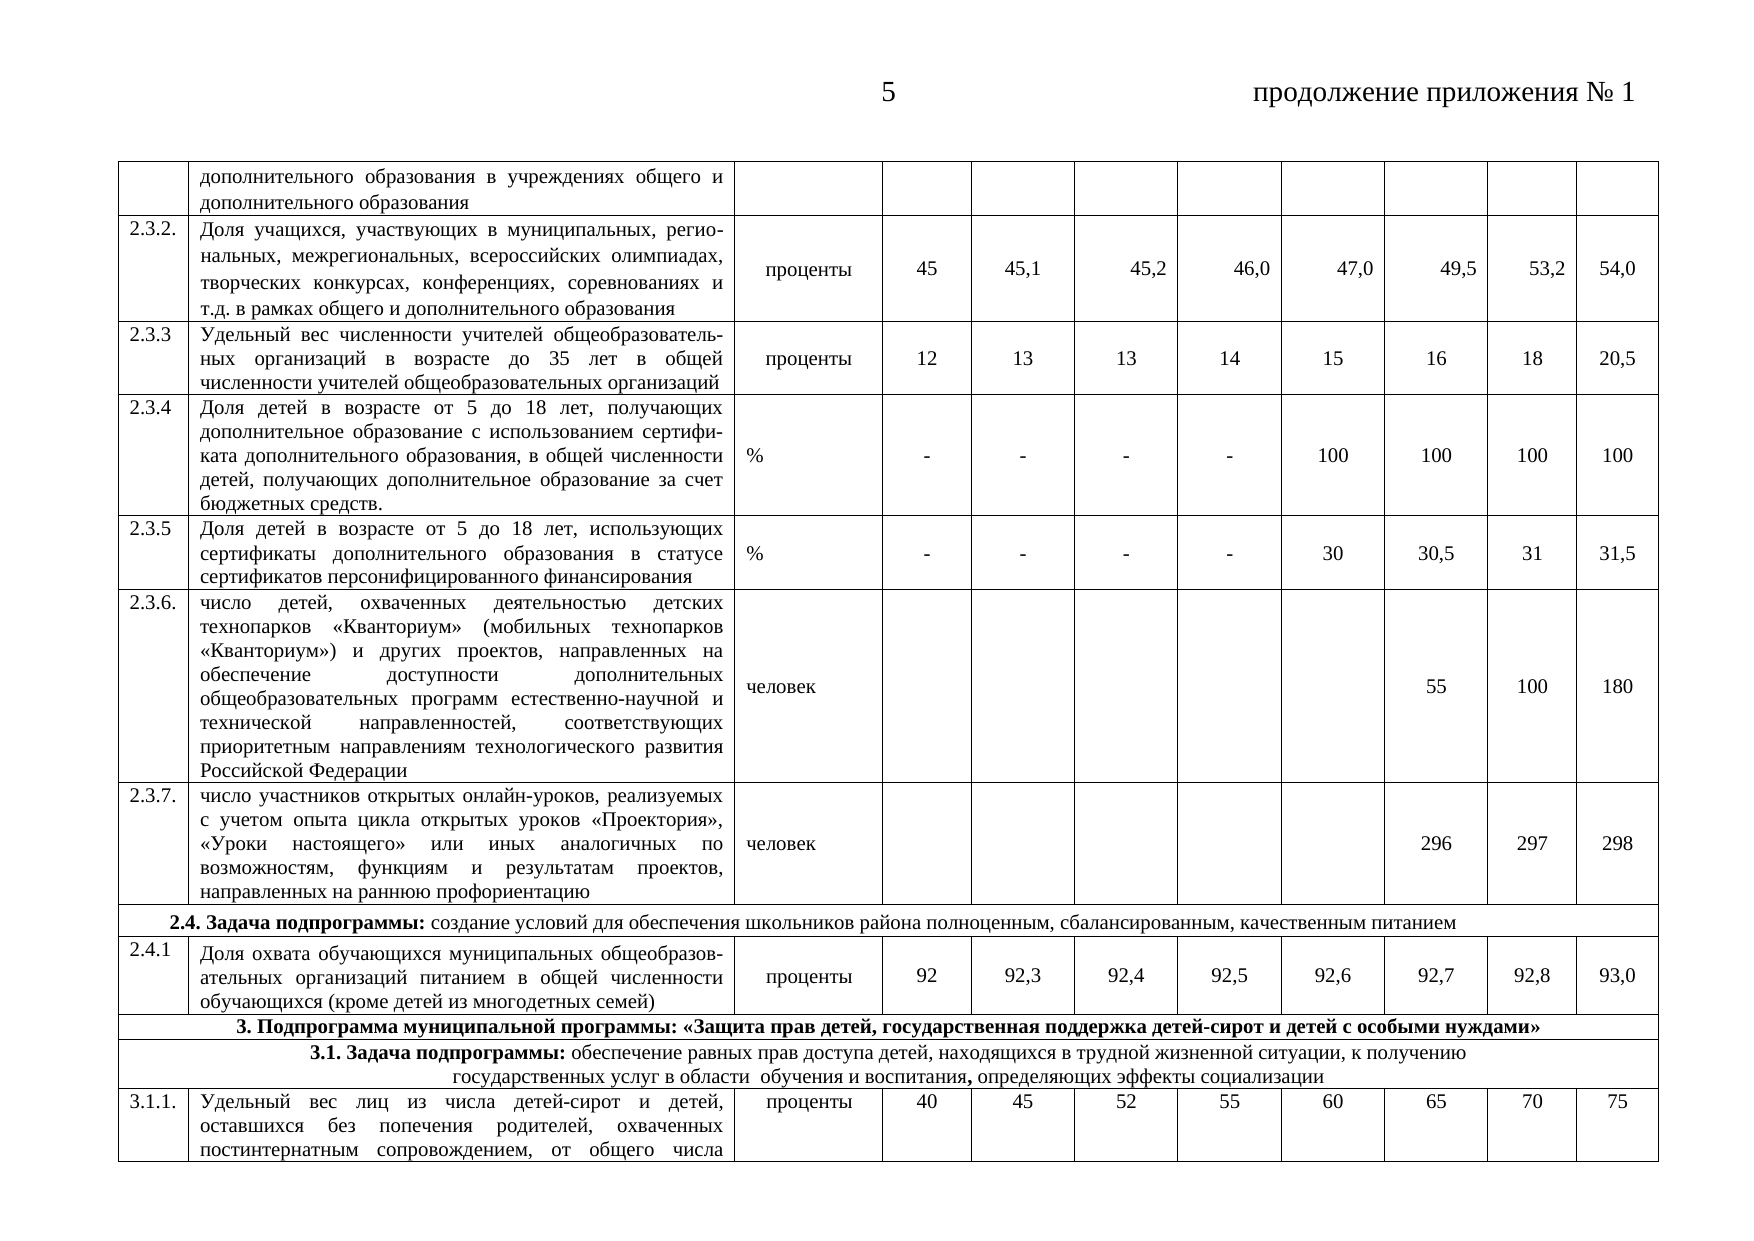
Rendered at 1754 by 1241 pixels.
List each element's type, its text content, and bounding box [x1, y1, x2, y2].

table_cell число детей, охваченных деятельностью детских технопарков «Кванториум» (мобильных технопарков «Кванториум») и других проектов, направленных на обеспечение доступности дополнительных общеобразовательных программ естественно-научной и технической направленностей, соответствующих приоритетным направлениям технологического развития Российской Федерации [189, 590, 734, 782]
table_cell 92,7 [1385, 937, 1487, 1013]
table_cell Удельный вес численности учителей общеобразователь-ных организаций в возрасте до 35 лет в общей численности учителей общеобразовательных организаций [189, 322, 734, 394]
table_cell Доля учащихся, участвующих в муниципальных, регио­нальных, межрегиональ­ных, всероссийских олимпиадах, творческих конкурсах, конференциях, соревнованиях и т.д. в рамках общего и дополнительного об­разования [189, 216, 734, 321]
table_cell [883, 162, 971, 215]
table_cell 2.3.6. [119, 590, 188, 782]
table_cell % [735, 395, 882, 515]
table_cell [1178, 162, 1281, 215]
table_cell человек [735, 783, 882, 903]
table_cell 45 [883, 216, 971, 321]
table_cell [883, 590, 971, 782]
table_cell процен­ты [735, 322, 882, 394]
table_cell 100 [1488, 395, 1576, 515]
table_cell 47,0 [1282, 216, 1384, 321]
table_cell [1178, 590, 1281, 782]
table_cell 30,5 [1385, 516, 1487, 588]
table_cell 65 [1385, 1089, 1487, 1161]
table_cell [735, 162, 882, 215]
table_cell 14 [1178, 322, 1281, 394]
table_cell [1385, 162, 1487, 215]
table_cell 54,0 [1577, 216, 1658, 321]
table_cell - [1075, 516, 1177, 588]
table_cell 100 [1488, 590, 1576, 782]
table_cell Доля детей в возрасте от 5 до 18 лет, использующих сертификаты дополнительного образования в статусе сертификатов персонифицированного финансирования [189, 516, 734, 588]
table_cell 30 [1282, 516, 1384, 588]
table_cell [972, 162, 1074, 215]
table_cell 45 [972, 1089, 1074, 1161]
table_cell 46,0 [1178, 216, 1281, 321]
table_cell 45,1 [972, 216, 1074, 321]
table_cell процен­ты [735, 937, 882, 1013]
table_cell - [1178, 516, 1281, 588]
table_cell 13 [972, 322, 1074, 394]
table_cell 31,5 [1577, 516, 1658, 588]
table_cell 2.4.1 [119, 937, 188, 1013]
table_cell Доля детей в возрасте от 5 до 18 лет, получающих дополнительное образование с использованием сертифи-ката дополнительного образования, в общей численности детей, получающих дополнительное образование за счет бюджетных средств. [189, 395, 734, 515]
table_cell [1282, 783, 1384, 903]
table_cell - [972, 516, 1074, 588]
table_cell 100 [1282, 395, 1384, 515]
table_cell [119, 162, 188, 215]
table_cell 31 [1488, 516, 1576, 588]
table_cell [1075, 162, 1177, 215]
table_cell - [1075, 395, 1177, 515]
table_cell 55 [1178, 1089, 1281, 1161]
table_cell 92,4 [1075, 937, 1177, 1013]
table_cell 92,6 [1282, 937, 1384, 1013]
table_cell процен­ты [735, 216, 882, 321]
table_cell 40 [883, 1089, 971, 1161]
table_cell 100 [1385, 395, 1487, 515]
table_cell 16 [1385, 322, 1487, 394]
table_cell 13 [1075, 322, 1177, 394]
table_cell число участников открытых онлайн-уроков, реализуемых с учетом опыта цикла открытых уроков «Проектория», «Уроки настоящего» или иных аналогичных по возможностям, функциям и результатам проектов, направленных на раннюю профориентацию [189, 783, 734, 903]
table_cell 2.3.7. [119, 783, 188, 903]
table_cell дополнительного образования в учреждениях общего и дополнительного об­разования [189, 162, 734, 215]
table_cell 3. Подпрограмма муниципальной программы: «Защита прав детей, государственная поддержка детей-сирот и детей с особыми нуждами» [119, 1015, 1658, 1038]
table_cell 3.1.1. [119, 1089, 188, 1161]
table_cell - [972, 395, 1074, 515]
table_cell 3.1. Задача подпрограммы: обеспечение равных прав доступа детей, находящихся в трудной жизненной ситуации, к получению государственных услуг в области обучения и воспитания, определяющих эффекты социализации [119, 1040, 1658, 1088]
table_cell 15 [1282, 322, 1384, 394]
table_cell 92 [883, 937, 971, 1013]
table_cell 298 [1577, 783, 1658, 903]
table_cell проценты [735, 1089, 882, 1161]
table_cell 60 [1282, 1089, 1384, 1161]
table_cell 100 [1577, 395, 1658, 515]
table_cell [1075, 590, 1177, 782]
table_cell 93,0 [1577, 937, 1658, 1013]
table_cell [1577, 162, 1658, 215]
table_cell 2.4. Задача подпрограммы: создание условий для обеспечения школьников района полноценным, сбалансированным, качественным питанием [119, 905, 1658, 936]
table_cell 12 [883, 322, 971, 394]
table_cell 70 [1488, 1089, 1576, 1161]
table_cell 18 [1488, 322, 1576, 394]
table_cell [883, 783, 971, 903]
table_cell 297 [1488, 783, 1576, 903]
table_cell 20,5 [1577, 322, 1658, 394]
table_cell [1282, 590, 1384, 782]
table_cell 2.3.4 [119, 395, 188, 515]
table_cell 2.3.3 [119, 322, 188, 394]
table_cell 75 [1577, 1089, 1658, 1161]
table_cell Удельный вес лиц из числа детей-сирот и де­тей, оставшихся без попечения родителей, охваченных постинтернатным сопровождени­ем, от общего числа [189, 1089, 734, 1161]
table_cell - [883, 516, 971, 588]
table_cell 45,2 [1075, 216, 1177, 321]
table_cell 92,3 [972, 937, 1074, 1013]
table_cell 52 [1075, 1089, 1177, 1161]
table_cell [972, 590, 1074, 782]
table_cell человек [735, 590, 882, 782]
table_cell 296 [1385, 783, 1487, 903]
table_cell [1075, 783, 1177, 903]
table_cell 2.3.2. [119, 216, 188, 321]
table_cell 180 [1577, 590, 1658, 782]
table_cell 92,8 [1488, 937, 1576, 1013]
table_cell 2.3.5 [119, 516, 188, 588]
table_cell [1488, 162, 1576, 215]
table_cell [1178, 783, 1281, 903]
table_cell [1282, 162, 1384, 215]
table_cell 53,2 [1488, 216, 1576, 321]
table_cell 55 [1385, 590, 1487, 782]
table_cell - [883, 395, 971, 515]
table_cell [972, 783, 1074, 903]
table_cell Доля охвата обучающихся муниципальных общеобразов-ательных организаций питанием в общей численности обучающихся (кроме детей из многодетных семей) [189, 937, 734, 1013]
table_cell % [735, 516, 882, 588]
table_cell 49,5 [1385, 216, 1487, 321]
table_cell - [1178, 395, 1281, 515]
table_cell 92,5 [1178, 937, 1281, 1013]
